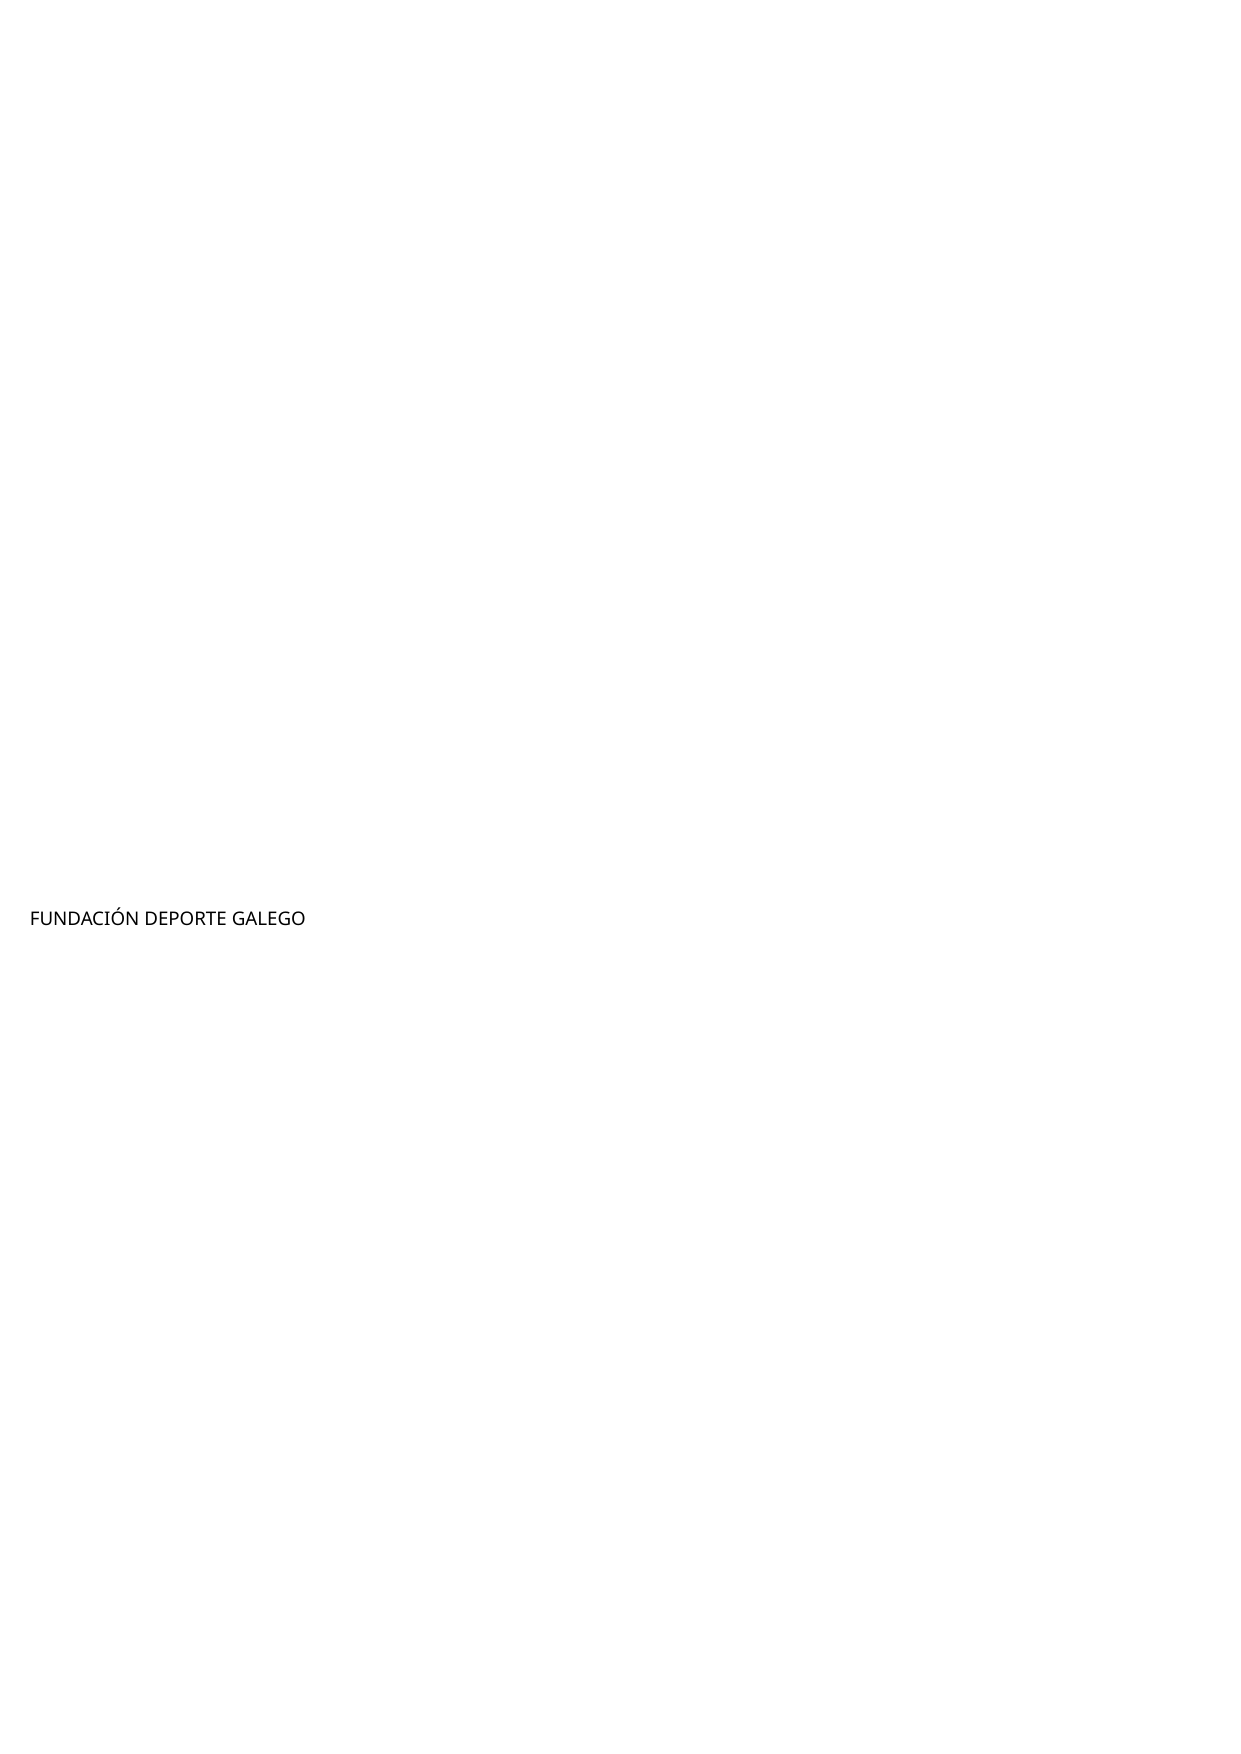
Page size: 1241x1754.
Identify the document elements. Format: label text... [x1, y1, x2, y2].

text FUNDACIÓN DEPORTE GALEGO [29, 905, 1211, 931]
